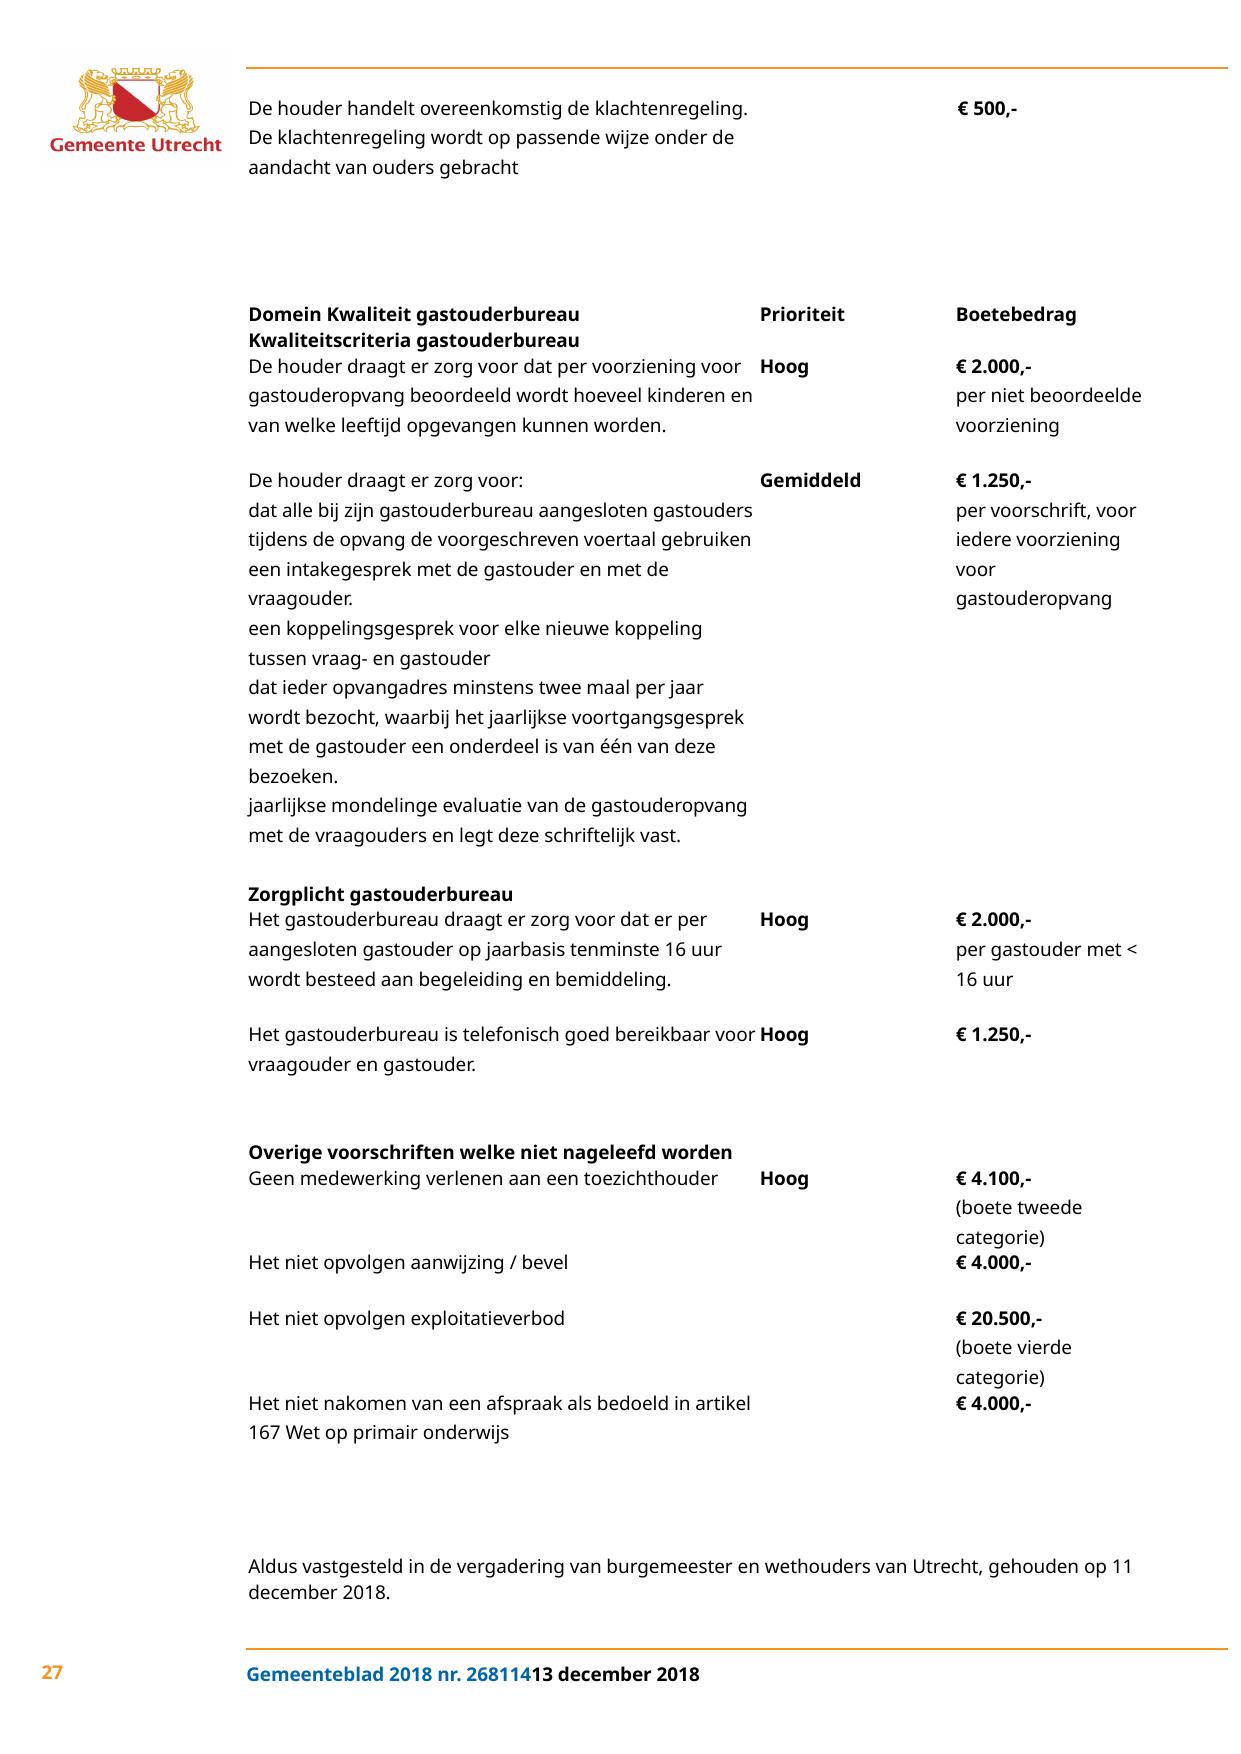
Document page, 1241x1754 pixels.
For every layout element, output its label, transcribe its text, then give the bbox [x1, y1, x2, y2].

table_cell Gemiddeld [760, 467, 956, 848]
table_cell € 2.000,- per niet beoordeelde voorziening [956, 353, 1152, 467]
table_cell Hoog [760, 907, 956, 1021]
table_cell [763, 95, 957, 209]
table_cell [760, 1250, 956, 1305]
table_header Boetebedrag [956, 301, 1152, 327]
table_cell € 4.100,- (boete tweede categorie) [956, 1165, 1152, 1249]
table_header Domein Kwaliteit gastouderbureau [248, 301, 759, 327]
table_cell [760, 1390, 956, 1475]
table_header Overige voorschriften welke niet nageleefd worden [248, 1139, 1152, 1165]
table_cell [760, 1305, 956, 1390]
text Aldus vastgesteld in de vergadering van burgemeester en wethouders van Utrecht, gehouden op 11 december 2018. [248, 1553, 1152, 1604]
table_cell € 4.000,- [956, 1250, 1152, 1305]
table_cell Het gastouderbureau draagt er zorg voor dat er per aangesloten gastouder op jaarbasis tenminste 16 uur wordt besteed aan begeleiding en bemiddeling. [248, 907, 759, 1021]
table_cell Hoog [760, 1021, 956, 1106]
table_cell De houder handelt overeenkomstig de klachtenregeling. De klachtenregeling wordt op passende wijze onder de aandacht van ouders gebracht [248, 95, 763, 209]
table_cell € 1.250,- per voorschrift, voor iedere voorziening voor gastouderopvang [956, 467, 1152, 848]
table_header Zorgplicht gastouderbureau [248, 881, 1152, 907]
table_cell € 2.000,- per gastouder met < 16 uur [956, 907, 1152, 1021]
table_cell Hoog [760, 1165, 956, 1249]
table_cell € 1.250,- [956, 1021, 1152, 1106]
table_cell De houder draagt er zorg voor dat per voorziening voor gastouderopvang beoordeeld wordt hoeveel kinderen en van welke leeftijd opgevangen kunnen worden. [248, 353, 759, 467]
table_cell € 20.500,- (boete vierde categorie) [956, 1305, 1152, 1390]
table_cell Geen medewerking verlenen aan een toezichthouder [248, 1165, 759, 1249]
table_cell Het niet opvolgen aanwijzing / bevel [248, 1250, 759, 1305]
table_cell Hoog [760, 353, 956, 467]
table_cell Het niet nakomen van een afspraak als bedoeld in artikel 167 Wet op primair onderwijs [248, 1390, 759, 1475]
table_cell € 4.000,- [956, 1390, 1152, 1475]
picture [41, 47, 231, 172]
table_cell Kwaliteitscriteria gastouderbureau [248, 327, 1152, 353]
table_cell Het gastouderbureau is telefonisch goed bereikbaar voor vraagouder en gastouder. [248, 1021, 759, 1106]
table_header Prioriteit [760, 301, 956, 327]
table_cell De houder draagt er zorg voor: dat alle bij zijn gastouderbureau aangesloten gastouders tijdens de opvang de voorgeschreven voertaal gebruiken een intakegesprek met de gastouder en met de vraagouder. een koppelingsgesprek voor elke nieuwe koppeling tussen vraag- en gastouder dat ieder opvangadres minstens twee maal per jaar wordt bezocht, waarbij het jaarlijkse voortgangsgesprek met de gastouder een onderdeel is van één van deze bezoeken. jaarlijkse mondelinge evaluatie van de gastouderopvang met de vraagouders en legt deze schriftelijk vast. [248, 467, 759, 848]
table_cell € 500,- [958, 95, 1152, 209]
table_cell Het niet opvolgen exploitatieverbod [248, 1305, 759, 1390]
